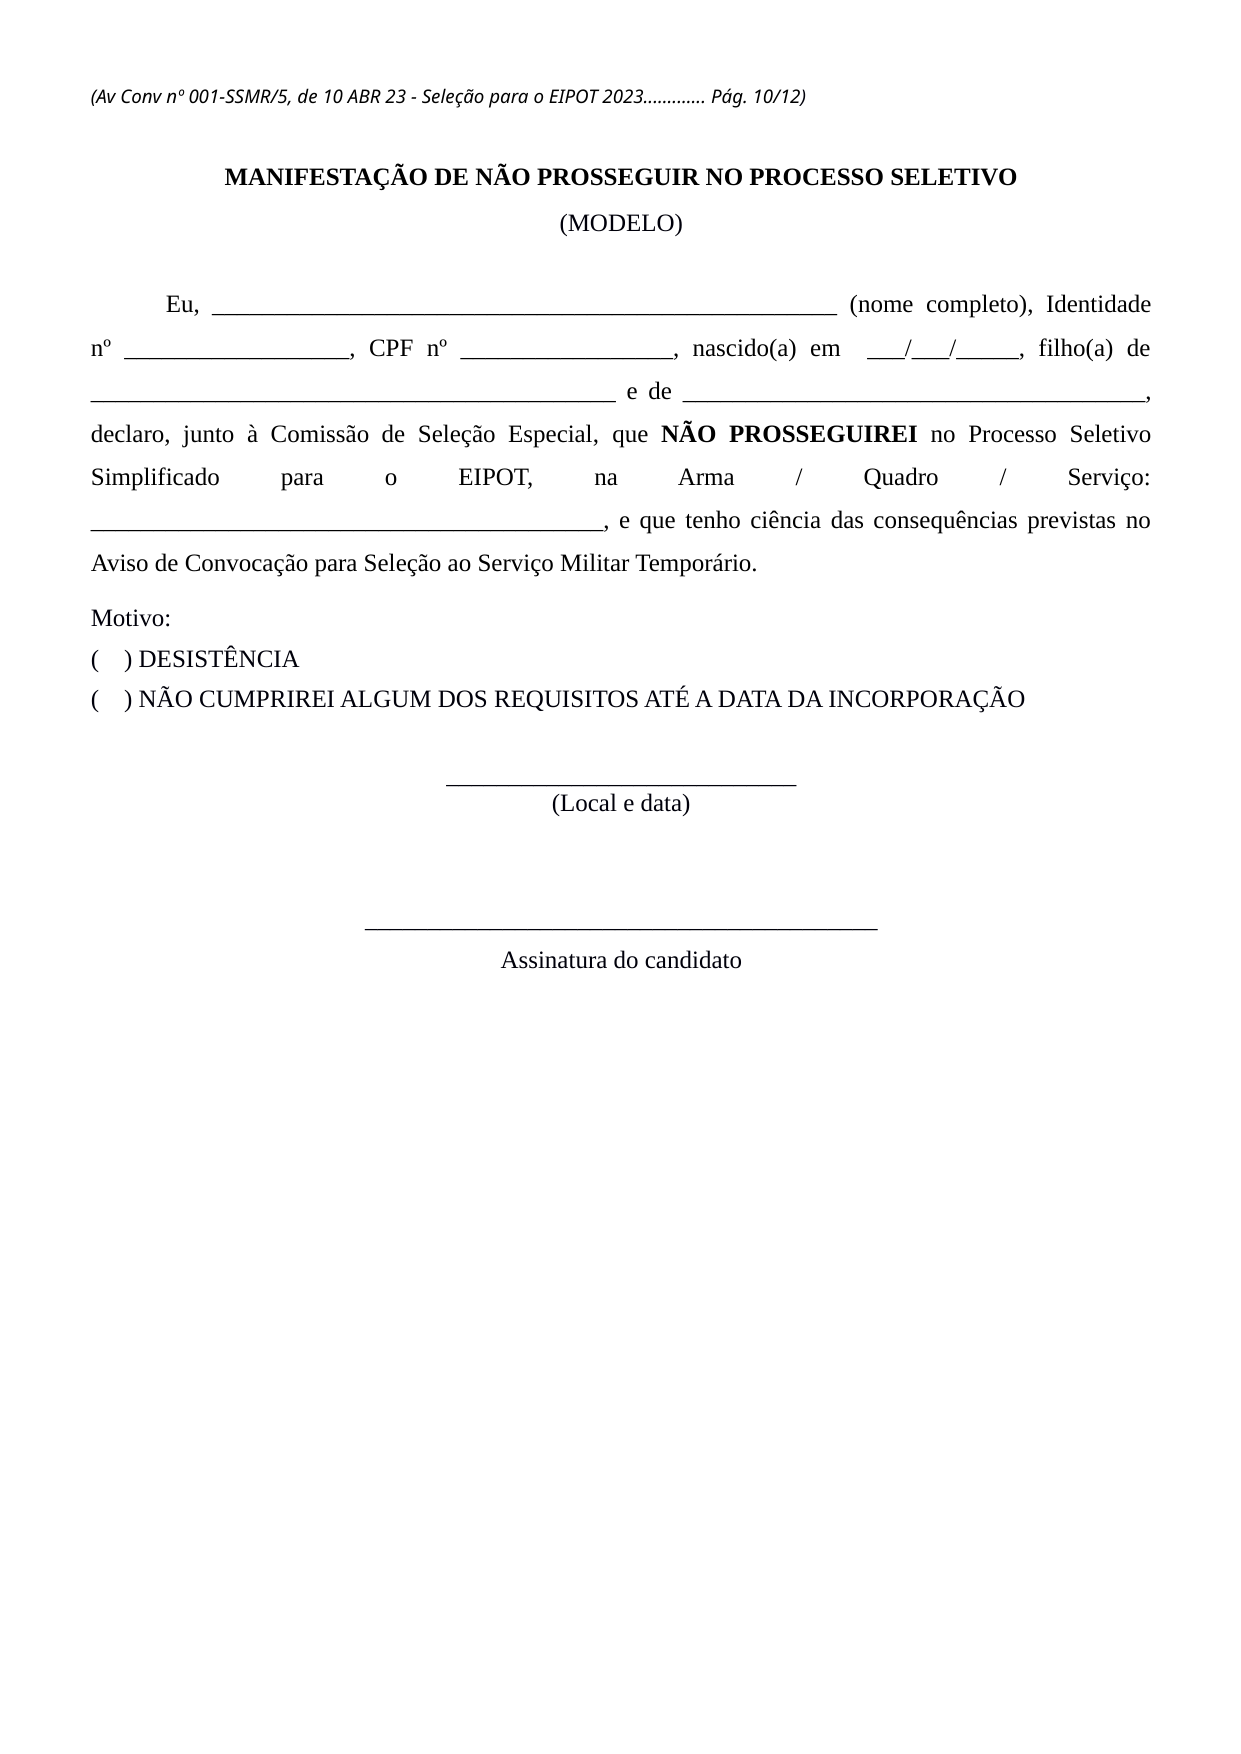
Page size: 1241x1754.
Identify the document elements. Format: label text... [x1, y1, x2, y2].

text Eu, __________________________________________________ (nome completo), Identidade nº __________________, CPF nº _________________, nascido(a) em ___/___/_____, filho(a) de __________________________________________ e de _____________________________________, declaro, junto à Comissão de Seleção Especial, que NÃO PROSSEGUIREI no Processo Seletivo Simplificado para o EIPOT, na Arma / Quadro / Serviço: _________________________________________, e que tenho ciência das consequências previstas no Aviso de Convocação para Seleção ao Serviço Militar Temporário. [91, 289, 1152, 577]
text ( ) NÃO CUMPRIREI ALGUM DOS REQUISITOS ATÉ A DATA DA INCORPORAÇÃO [91, 684, 1152, 713]
text (MODELO) [91, 208, 1152, 237]
text Motivo: [91, 603, 1152, 632]
subtitle MANIFESTAÇÃO DE NÃO PROSSEGUIR NO PROCESSO SELETIVO [91, 162, 1152, 191]
text _________________________________________ [91, 904, 1152, 933]
text ____________________________ [91, 760, 1152, 788]
text Assinatura do candidato [91, 945, 1152, 974]
text ( ) DESISTÊNCIA [91, 644, 1152, 673]
text (Local e data) [91, 788, 1152, 817]
